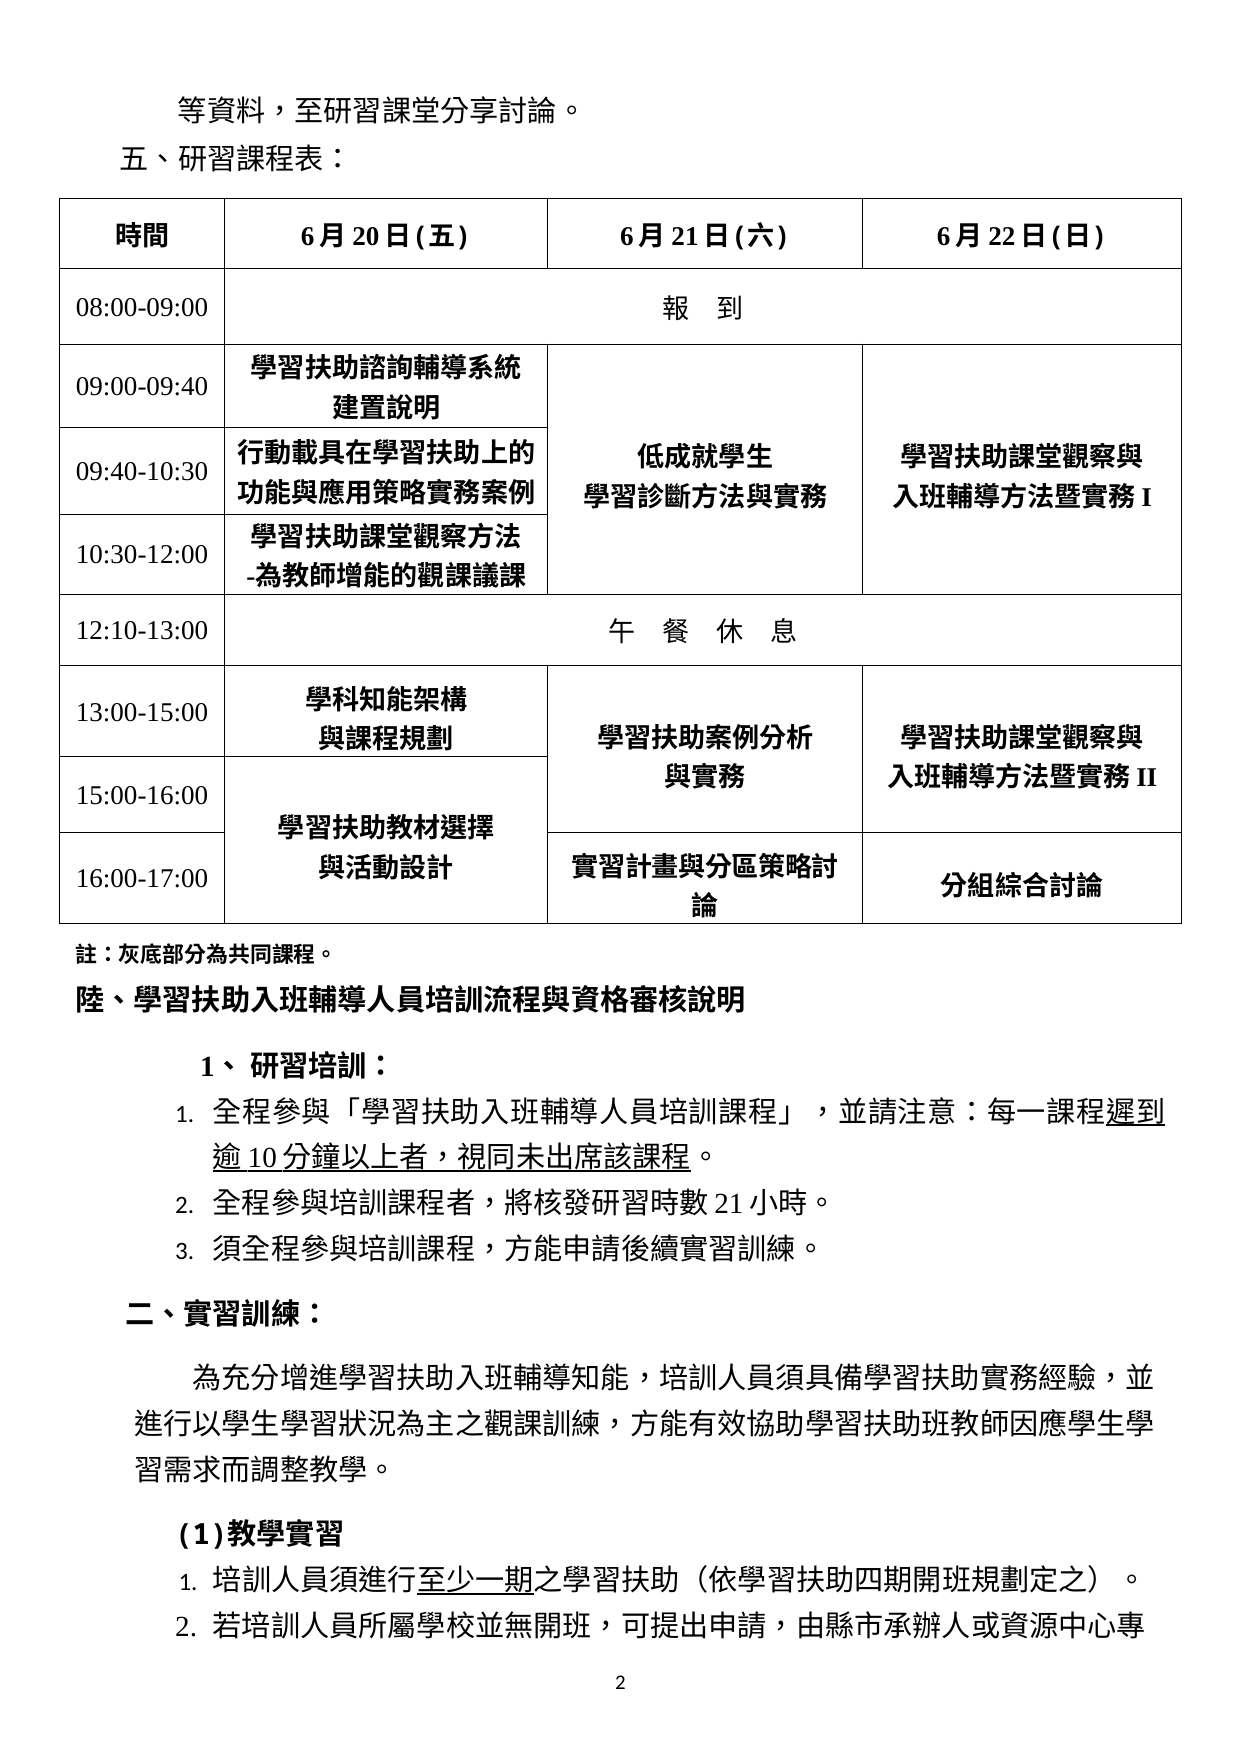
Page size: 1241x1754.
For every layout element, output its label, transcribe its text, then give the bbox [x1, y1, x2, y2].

text 為充分增進學習扶助入班輔導知能，培訓人員須具備學習扶助實務經驗，並進行以學生學習狀況為主之觀課訓練，方能有效協助學習扶助班教師因應學生學習需求而調整教學。 [134, 1351, 1165, 1489]
table_cell 15:00-16:00 [60, 757, 224, 832]
table_cell 學習扶助課堂觀察與 入班輔導方法暨實務II [863, 666, 1181, 832]
table_cell 分組綜合討論 [863, 833, 1181, 923]
text 註：灰底部分為共同課程。 [75, 924, 1165, 972]
list 全程參與培訓課程者，將核發研習時數21小時。 [175, 1176, 1165, 1222]
table_header 6月20日(五) [225, 199, 547, 268]
table_header 時間 [60, 199, 224, 268]
table_cell 10:30-12:00 [60, 515, 224, 593]
table_cell 實習計畫與分區策略討論 [548, 833, 862, 923]
table_cell 低成就學生 學習診斷方法與實務 [548, 345, 862, 593]
table_cell 學習扶助教材選擇 與活動設計 [225, 757, 547, 923]
list 若培訓人員所屬學校並無開班，可提出申請，由縣市承辦人或資源中心專 [175, 1599, 1165, 1645]
list 全程參與「學習扶助入班輔導人員培訓課程」，並請注意：每一課程遲到逾10分鐘以上者，視同未出席該課程。 [175, 1084, 1165, 1176]
table_cell 行動載具在學習扶助上的功能與應用策略實務案例 [225, 428, 547, 514]
text 陸、學習扶助入班輔導人員培訓流程與資格審核說明 [75, 972, 1165, 1020]
table_cell 16:00-17:00 [60, 833, 224, 923]
text 五、研習課程表： [119, 131, 1165, 179]
list 須全程參與培訓課程，方能申請後續實習訓練。 [175, 1222, 1165, 1268]
table_cell 學科知能架構 與課程規劃 [225, 666, 547, 756]
text 二、實習訓練： [125, 1287, 1165, 1332]
table_cell 學習扶助課堂觀察與 入班輔導方法暨實務I [863, 345, 1181, 593]
table_header 6月22日(日) [863, 199, 1181, 268]
table_cell 08:00-09:00 [60, 269, 224, 343]
table_header 6月21日(六) [548, 199, 862, 268]
table_cell 09:40-10:30 [60, 428, 224, 514]
table_cell 學習扶助諮詢輔導系統 建置說明 [225, 345, 547, 427]
table_cell 12:10-13:00 [60, 595, 224, 665]
list 培訓人員須進行至少一期之學習扶助（依學習扶助四期開班規劃定之）。 [178, 1553, 1165, 1599]
list 教學實習 [175, 1507, 1165, 1553]
table_cell 午 餐 休 息 [225, 595, 1181, 665]
list 研習培訓： [200, 1039, 1165, 1084]
table_cell 報 到 [225, 269, 1181, 343]
table_cell 學習扶助案例分析 與實務 [548, 666, 862, 832]
table_cell 09:00-09:40 [60, 345, 224, 427]
text 等資料，至研習課堂分享討論。 [119, 83, 1165, 131]
table_cell 學習扶助課堂觀察方法 -為教師增能的觀課議課 [225, 515, 547, 593]
table_cell 13:00-15:00 [60, 666, 224, 756]
